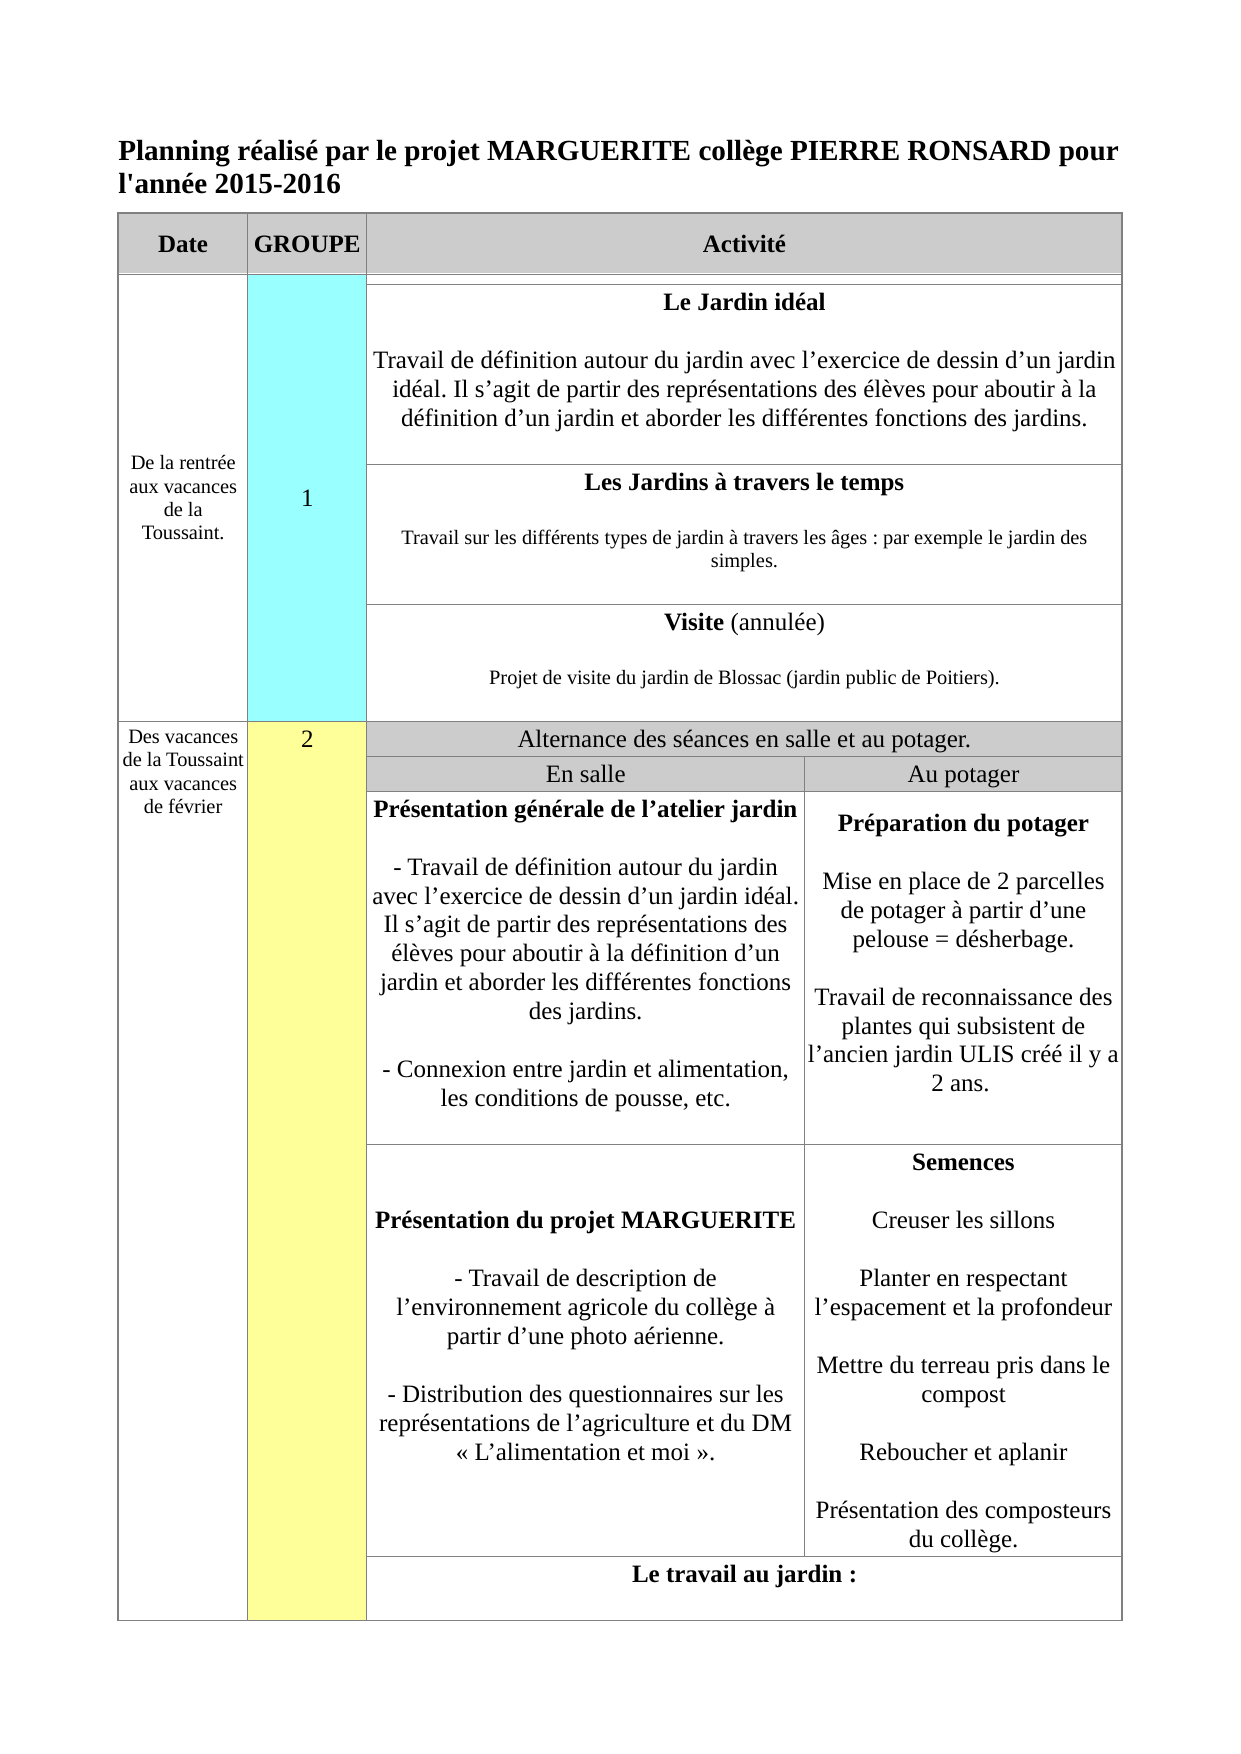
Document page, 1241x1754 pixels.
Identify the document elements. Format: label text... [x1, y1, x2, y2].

table_cell Alternance des séances en salle et au potager. [367, 722, 1121, 756]
table_cell Des vacances de la Toussaint aux vacances de février [119, 722, 247, 1620]
table_cell En salle [367, 757, 804, 791]
table_header GROUPE [248, 214, 366, 273]
table_header Activité [367, 214, 1121, 273]
table_cell Les Jardins à travers le temps Travail sur les différents types de jardin à travers les âges : par exemple le jardin des simples. [367, 465, 1121, 604]
table_cell Présentation du projet MARGUERITE - Travail de description de l’environnement agricole du collège à partir d’une photo aérienne. - Distribution des questionnaires sur les représentations de l’agriculture et du DM « L’alimentation et moi ». [367, 1145, 804, 1556]
table_header Date [119, 214, 247, 273]
table_cell 2 [248, 722, 366, 1620]
table_cell Le Jardin idéal Travail de définition autour du jardin avec l’exercice de dessin d’un jardin idéal. Il s’agit de partir des représentations des élèves pour aboutir à la définition d’un jardin et aborder les différentes fonctions des jardins. [367, 285, 1121, 464]
table_cell Semences Creuser les sillons Planter en respectant l’espacement et la profondeur Mettre du terreau pris dans le compost Reboucher et aplanir Présentation des composteurs du collège. [805, 1145, 1121, 1556]
table_cell Au potager [805, 757, 1121, 791]
table_cell Le travail au jardin : [367, 1557, 1121, 1620]
subtitle Planning réalisé par le projet MARGUERITE collège PIERRE RONSARD pour l'année 2015-2016 [118, 133, 1122, 200]
table_cell Préparation du potager Mise en place de 2 parcelles de potager à partir d’une pelouse = désherbage. Travail de reconnaissance des plantes qui subsistent de l’ancien jardin ULIS créé il y a 2 ans. [805, 792, 1121, 1144]
table_cell Présentation générale de l’atelier jardin - Travail de définition autour du jardin avec l’exercice de dessin d’un jardin idéal. Il s’agit de partir des représentations des élèves pour aboutir à la définition d’un jardin et aborder les différentes fonctions des jardins. - Connexion entre jardin et alimentation, les conditions de pousse, etc. [367, 792, 804, 1144]
table_cell De la rentrée aux vacances de la Toussaint. [119, 275, 247, 721]
table_cell Visite (annulée) Projet de visite du jardin de Blossac (jardin public de Poitiers). [367, 605, 1121, 721]
table_cell 1 [248, 275, 366, 721]
table_cell [367, 275, 1121, 284]
